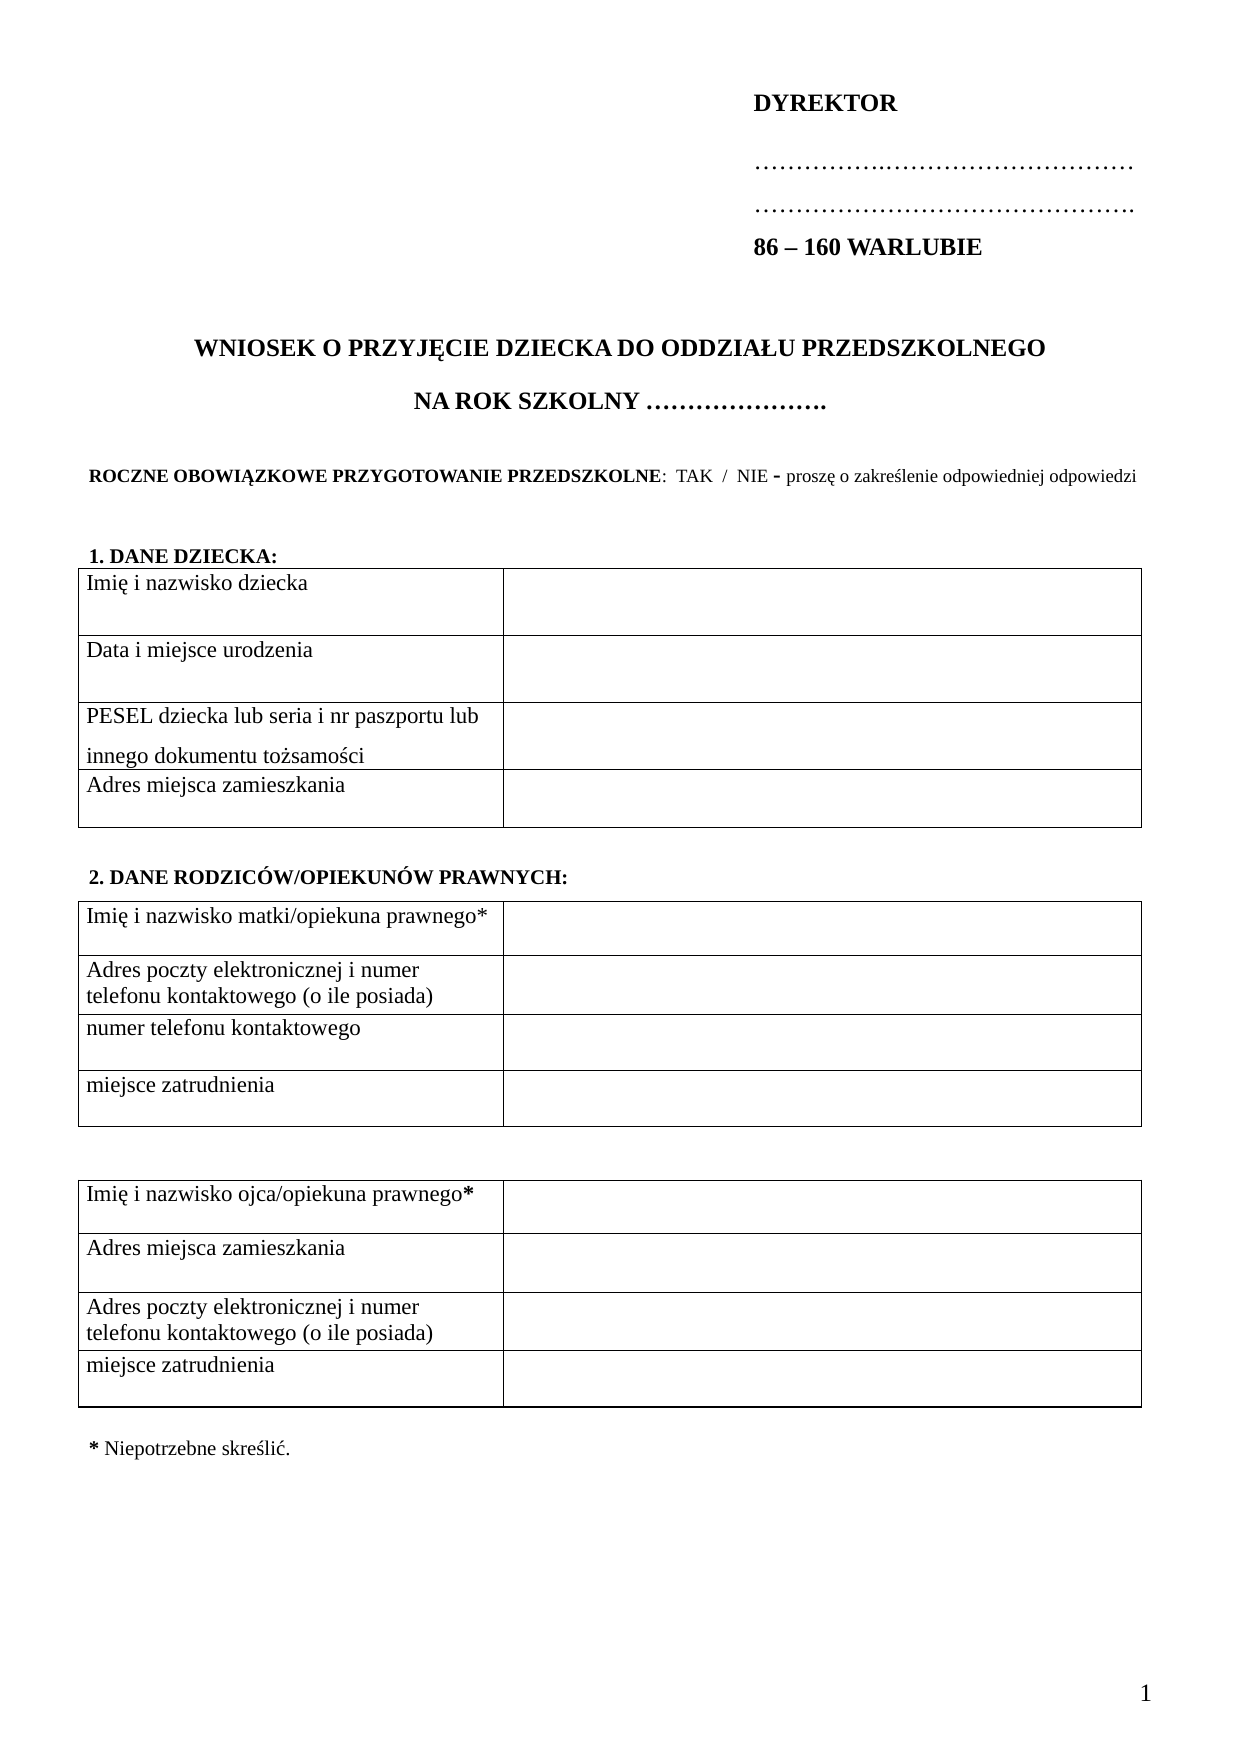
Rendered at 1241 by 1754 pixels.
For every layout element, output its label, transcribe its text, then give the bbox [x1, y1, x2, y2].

table_header Imię i nazwisko matki/opiekuna prawnego* [79, 902, 503, 955]
text 2. DANE RODZICÓW/OPIEKUNÓW PRAWNYCH: [88, 864, 1152, 889]
table_cell Data i miejsce urodzenia [79, 636, 503, 702]
table_cell Adres miejsca zamieszkania [79, 1234, 503, 1292]
table_header [504, 569, 1141, 635]
subtitle ………………………………………. [88, 189, 1152, 218]
subtitle 86 – 160 WARLUBIE [88, 232, 1152, 261]
table_cell [504, 1071, 1141, 1126]
table_cell [504, 636, 1141, 702]
table_cell [504, 1351, 1141, 1406]
table_header [504, 902, 1141, 955]
table_cell Adres miejsca zamieszkania [79, 770, 503, 827]
text * Niepotrzebne skreślić. [88, 1436, 1152, 1460]
text 1. DANE DZIECKA: [88, 544, 1152, 568]
subtitle NA ROK SZKOLNY …………………. [88, 386, 1152, 414]
table_cell [504, 770, 1141, 827]
subtitle DYREKTOR [678, 88, 1152, 117]
table_cell [504, 703, 1141, 768]
table_cell PESEL dziecka lub seria i nr paszportu lub innego dokumentu tożsamości [79, 703, 503, 768]
table_cell numer telefonu kontaktowego [79, 1015, 503, 1069]
subtitle ROCZNE OBOWIĄZKOWE PRZYGOTOWANIE PRZEDSZKOLNE: TAK / NIE - proszę o zakreślenie odpowiedniej odpowiedzi [88, 461, 1152, 487]
table_cell [504, 1234, 1141, 1292]
subtitle …………….………………………… [88, 146, 1152, 175]
table_header Imię i nazwisko ojca/opiekuna prawnego* [79, 1181, 503, 1233]
table_cell Adres poczty elektronicznej i numer telefonu kontaktowego (o ile posiada) [79, 1293, 503, 1350]
subtitle WNIOSEK O PRZYJĘCIE DZIECKA DO ODDZIAŁU PRZEDSZKOLNEGO [88, 333, 1152, 362]
table_cell [504, 1015, 1141, 1069]
table_cell Adres poczty elektronicznej i numer telefonu kontaktowego (o ile posiada) [79, 956, 503, 1013]
table_header [504, 1181, 1141, 1233]
table_cell miejsce zatrudnienia [79, 1071, 503, 1126]
table_header Imię i nazwisko dziecka [79, 569, 503, 635]
table_cell [504, 956, 1141, 1013]
table_cell miejsce zatrudnienia [79, 1351, 503, 1406]
table_cell [504, 1293, 1141, 1350]
